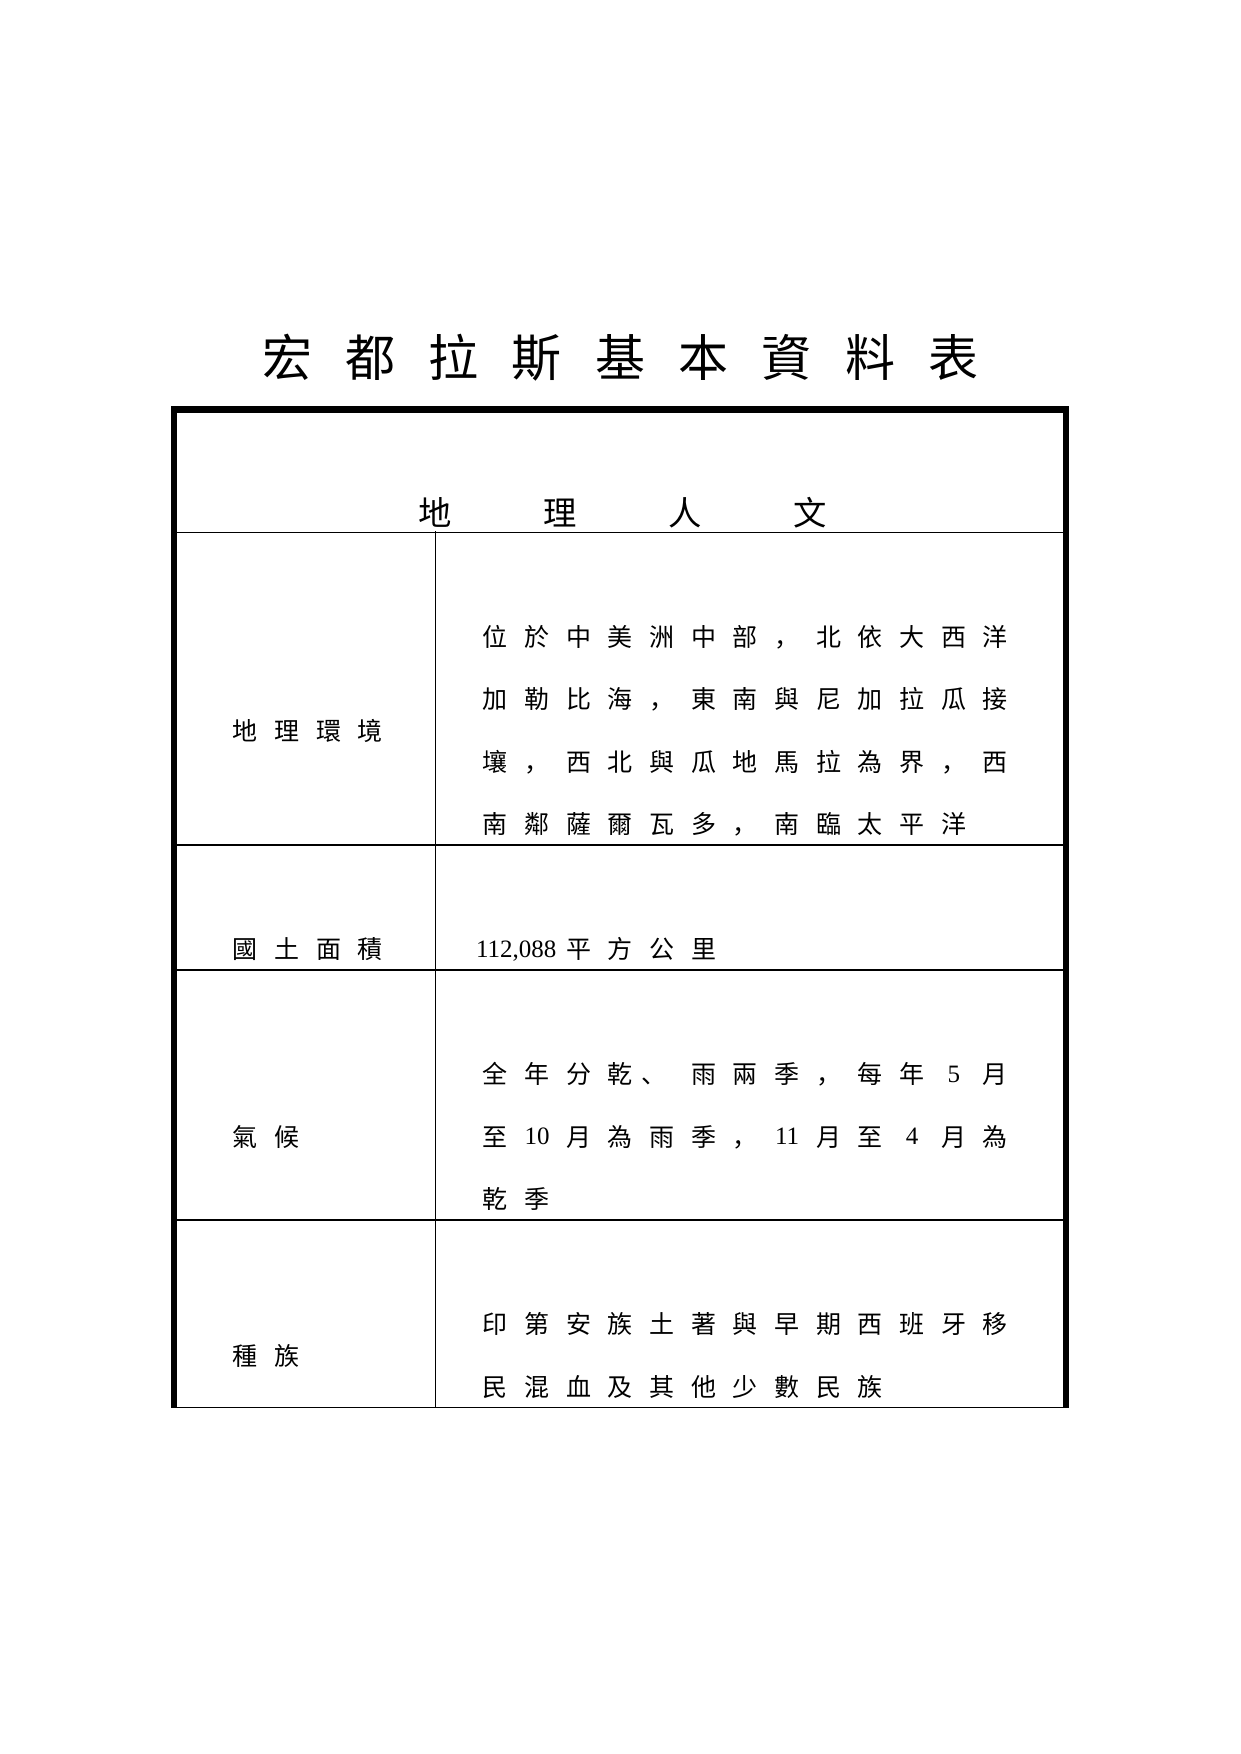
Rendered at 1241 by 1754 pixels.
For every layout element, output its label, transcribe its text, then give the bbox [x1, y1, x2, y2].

table_cell 全年分乾、雨兩季，每年5月至10月為雨季，11月至4月為乾季 [436, 971, 1063, 1219]
table_cell 地理環境 [177, 533, 435, 844]
text 宏都拉斯基本資料表 [183, 281, 1058, 406]
table_cell 國土面積 [177, 846, 435, 969]
table_header 地 理 人 文 [177, 413, 1063, 531]
table_cell 氣候 [177, 971, 435, 1219]
table_cell 112,088平方公里 [436, 846, 1063, 969]
table_cell 種族 [177, 1221, 435, 1406]
table_cell 印第安族土著與早期西班牙移民混血及其他少數民族 [436, 1221, 1063, 1406]
table_cell 位於中美洲中部，北依大西洋加勒比海，東南與尼加拉瓜接壤，西北與瓜地馬拉為界，西南鄰薩爾瓦多，南臨太平洋 [436, 533, 1063, 844]
